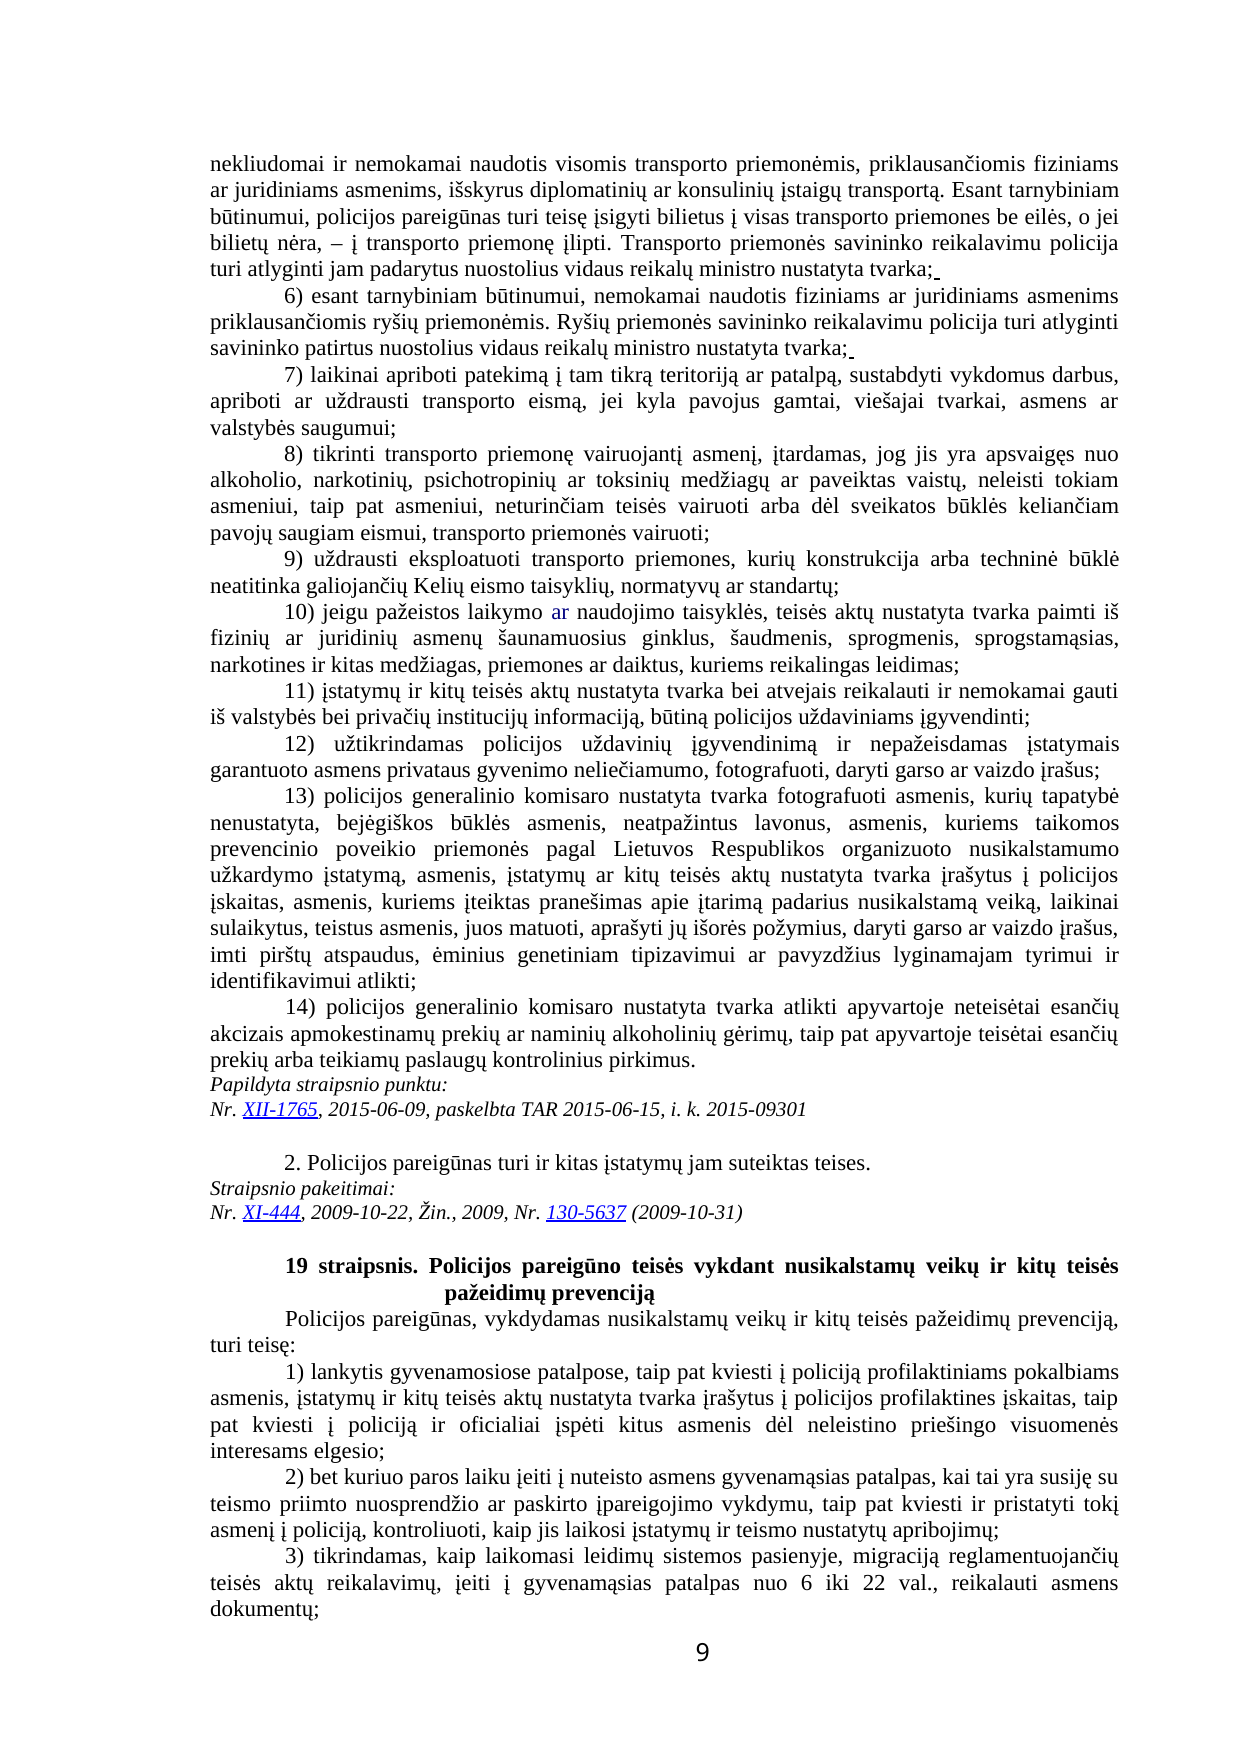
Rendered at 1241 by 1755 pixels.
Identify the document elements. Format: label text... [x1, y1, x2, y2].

text Nr. XI-444, 2009-10-22, Žin., 2009, Nr. 130-5637 (2009-10-31) [210, 1200, 1120, 1224]
text Straipsnio pakeitimai: [210, 1176, 1120, 1200]
text 14) policijos generalinio komisaro nustatyta tvarka atlikti apyvartoje neteisėtai esančių akcizais apmokestinamų prekių ar naminių alkoholinių gėrimų, taip pat apyvartoje teisėtai esančių prekių arba teikiamų paslaugų kontrolinius pirkimus. [210, 993, 1120, 1072]
text 3) tikrindamas, kaip laikomasi leidimų sistemos pasienyje, migraciją reglamentuojančių teisės aktų reikalavimų, įeiti į gyvenamąsias patalpas nuo 6 iki 22 val., reikalauti asmens dokumentų; [210, 1542, 1120, 1621]
text 10) jeigu pažeistos laikymo ar naudojimo taisyklės, teisės aktų nustatyta tvarka paimti iš fizinių ar juridinių asmenų šaunamuosius ginklus, šaudmenis, sprogmenis, sprogstamąsias, narkotines ir kitas medžiagas, priemones ar daiktus, kuriems reikalingas leidimas; [210, 598, 1120, 677]
text 11) įstatymų ir kitų teisės aktų nustatyta tvarka bei atvejais reikalauti ir nemokamai gauti iš valstybės bei privačių institucijų informaciją, būtiną policijos uždaviniams įgyvendinti; [210, 677, 1120, 730]
text 9) uždrausti eksploatuoti transporto priemones, kurių konstrukcija arba techninė būklė neatitinka galiojančių Kelių eismo taisyklių, normatyvų ar standartų; [210, 545, 1120, 598]
text 19 straipsnis. Policijos pareigūno teisės vykdant nusikalstamų veikų ir kitų teisės pažeidimų prevenciją [285, 1252, 1120, 1305]
text 8) tikrinti transporto priemonę vairuojantį asmenį, įtardamas, jog jis yra apsvaigęs nuo alkoholio, narkotinių, psichotropinių ar toksinių medžiagų ar paveiktas vaistų, neleisti tokiam asmeniui, taip pat asmeniui, neturinčiam teisės vairuoti arba dėl sveikatos būklės keliančiam pavojų saugiam eismui, transporto priemonės vairuoti; [210, 440, 1120, 545]
text Policijos pareigūnas, vykdydamas nusikalstamų veikų ir kitų teisės pažeidimų prevenciją, turi teisę: [210, 1305, 1120, 1358]
text 6) esant tarnybiniam būtinumui, nemokamai naudotis fiziniams ar juridiniams asmenims priklausančiomis ryšių priemonėmis. Ryšių priemonės savininko reikalavimu policija turi atlyginti savininko patirtus nuostolius vidaus reikalų ministro nustatyta tvarka; [210, 282, 1120, 361]
text nekliudomai ir nemokamai naudotis visomis transporto priemonėmis, priklausančiomis fiziniams ar juridiniams asmenims, išskyrus diplomatinių ar konsulinių įstaigų transportą. Esant tarnybiniam būtinumui, policijos pareigūnas turi teisę įsigyti bilietus į visas transporto priemones be eilės, o jei bilietų nėra, – į transporto priemonę įlipti. Transporto priemonės savininko reikalavimu policija turi atlyginti jam padarytus nuostolius vidaus reikalų ministro nustatyta tvarka; [210, 150, 1120, 282]
text 12) užtikrindamas policijos uždavinių įgyvendinimą ir nepažeisdamas įstatymais garantuoto asmens privataus gyvenimo neliečiamumo, fotografuoti, daryti garso ar vaizdo įrašus; [210, 730, 1120, 782]
text 7) laikinai apriboti patekimą į tam tikrą teritoriją ar patalpą, sustabdyti vykdomus darbus, apriboti ar uždrausti transporto eismą, jei kyla pavojus gamtai, viešajai tvarkai, asmens ar valstybės saugumui; [210, 361, 1120, 440]
text Nr. XII-1765, 2015-06-09, paskelbta TAR 2015-06-15, i. k. 2015-09301 [210, 1096, 1120, 1121]
text 2. Policijos pareigūnas turi ir kitas įstatymų jam suteiktas teises. [210, 1149, 1120, 1176]
text Papildyta straipsnio punktu: [210, 1072, 1120, 1096]
text 2) bet kuriuo paros laiku įeiti į nuteisto asmens gyvenamąsias patalpas, kai tai yra susiję su teismo priimto nuosprendžio ar paskirto įpareigojimo vykdymu, taip pat kviesti ir pristatyti tokį asmenį į policiją, kontroliuoti, kaip jis laikosi įstatymų ir teismo nustatytų apribojimų; [210, 1463, 1120, 1542]
text 13) policijos generalinio komisaro nustatyta tvarka fotografuoti asmenis, kurių tapatybė nenustatyta, bejėgiškos būklės asmenis, neatpažintus lavonus, asmenis, kuriems taikomos prevencinio poveikio priemonės pagal Lietuvos Respublikos organizuoto nusikalstamumo užkardymo įstatymą, asmenis, įstatymų ar kitų teisės aktų nustatyta tvarka įrašytus į policijos įskaitas, asmenis, kuriems įteiktas pranešimas apie įtarimą padarius nusikalstamą veiką, laikinai sulaikytus, teistus asmenis, juos matuoti, aprašyti jų išorės požymius, daryti garso ar vaizdo įrašus, imti pirštų atspaudus, ėminius genetiniam tipizavimui ar pavyzdžius lyginamajam tyrimui ir identifikavimui atlikti; [210, 782, 1120, 993]
text 1) lankytis gyvenamosiose patalpose, taip pat kviesti į policiją profilaktiniams pokalbiams asmenis, įstatymų ir kitų teisės aktų nustatyta tvarka įrašytus į policijos profilaktines įskaitas, taip pat kviesti į policiją ir oficialiai įspėti kitus asmenis dėl neleistino priešingo visuomenės interesams elgesio; [210, 1358, 1120, 1463]
